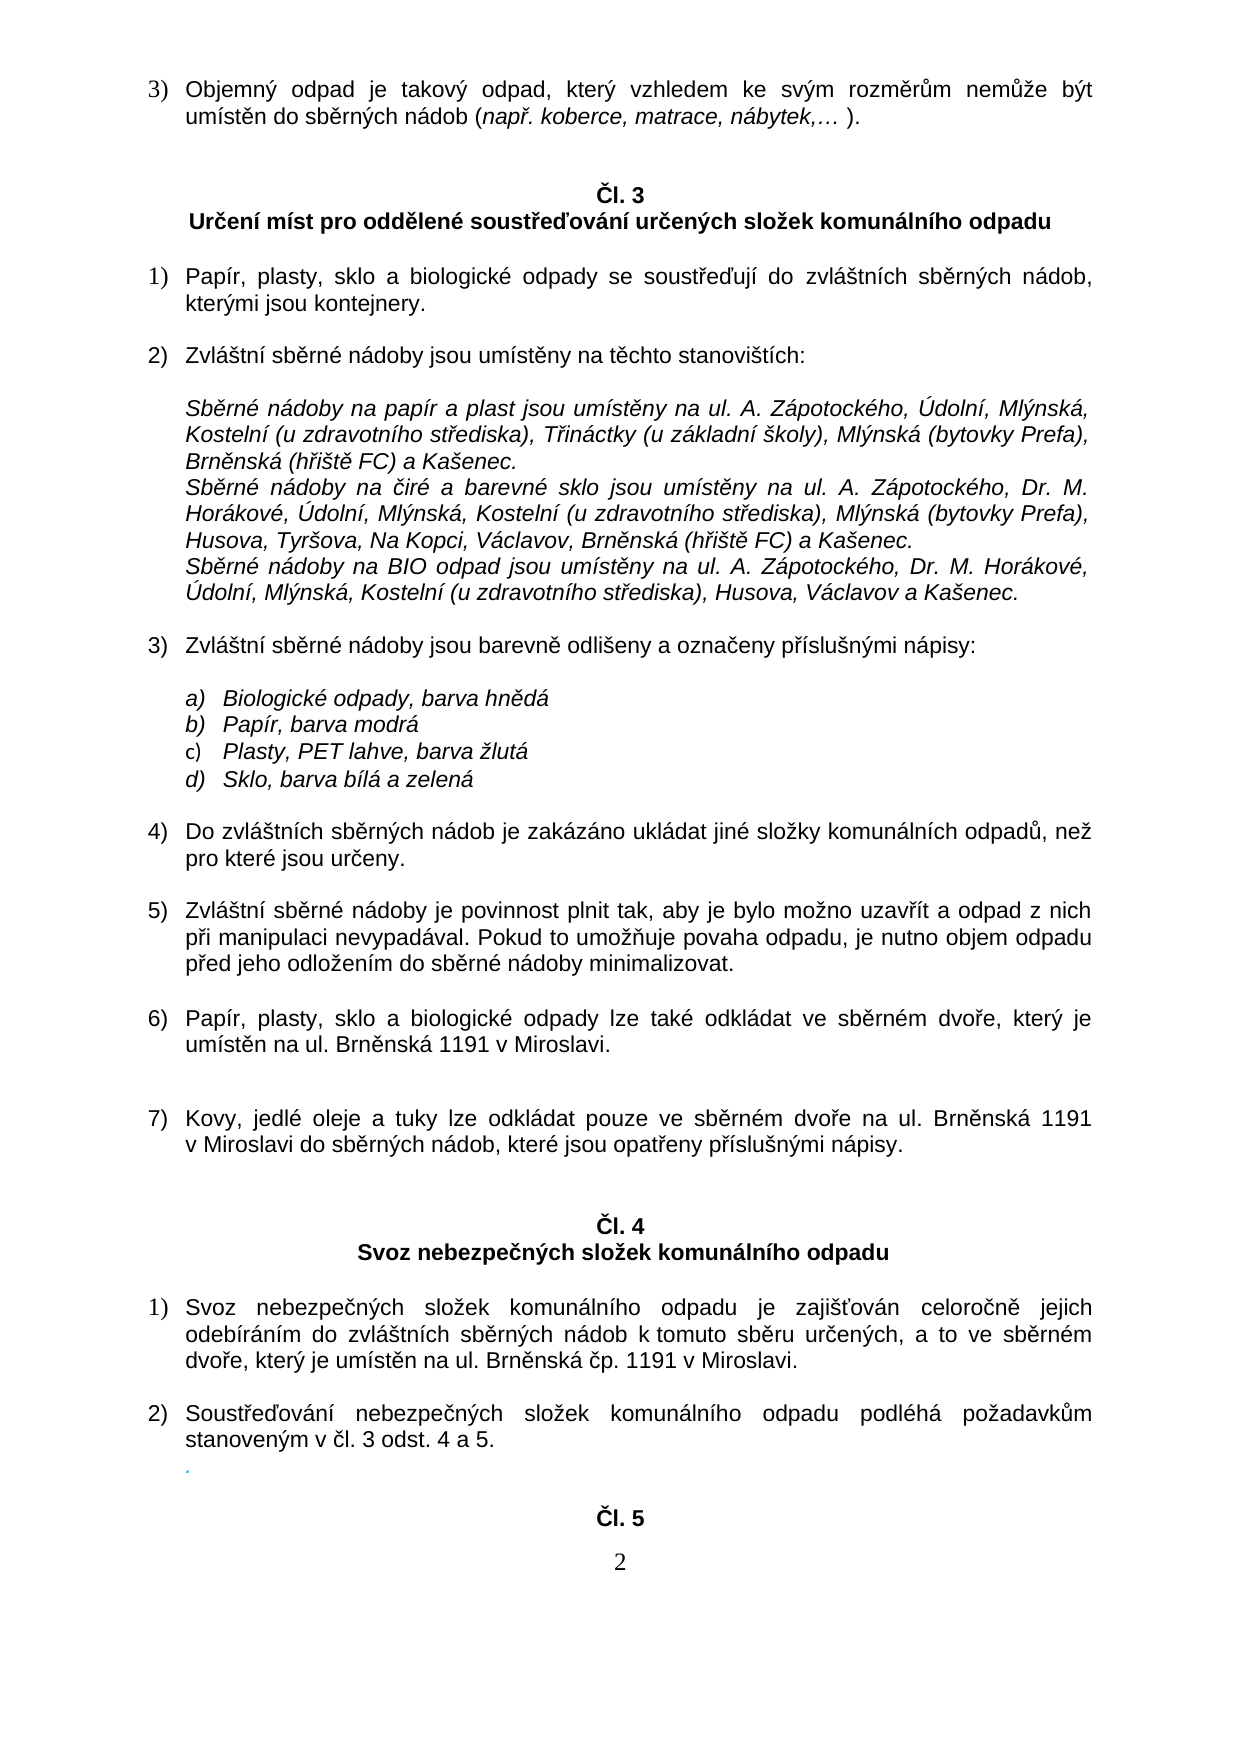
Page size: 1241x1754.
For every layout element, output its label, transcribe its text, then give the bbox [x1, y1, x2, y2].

list Plasty, PET lahve, barva žlutá [185, 737, 1092, 766]
subtitle Čl. 4 [148, 1213, 1092, 1239]
text Čl. 3 [148, 182, 1092, 208]
subtitle Svoz nebezpečných složek komunálního odpadu [148, 1239, 1092, 1266]
list Svoz nebezpečných složek komunálního odpadu je zajišťován celoročně jejich odebíráním do zvláštních sběrných nádob k tomuto sběru určených, a to ve sběrném dvoře, který je umístěn na ul. Brněnská čp. 1191 v Miroslavi. [148, 1292, 1092, 1373]
list Sklo, barva bílá a zelená [185, 766, 1092, 792]
text Určení míst pro oddělené soustřeďování určených složek komunálního odpadu [148, 208, 1092, 234]
text . [185, 1452, 1092, 1479]
list Do zvláštních sběrných nádob je zakázáno ukládat jiné složky komunálních odpadů, než pro které jsou určeny. [148, 818, 1092, 871]
list Papír, plasty, sklo a biologické odpady se soustřeďují do zvláštních sběrných nádob, kterými jsou kontejnery. [148, 261, 1092, 316]
list Biologické odpady, barva hnědá [185, 685, 1092, 711]
text Sběrné nádoby na papír a plast jsou umístěny na ul. A. Zápotockého, Údolní, Mlýnská, Kostelní (u zdravotního střediska), Třináctky (u základní školy), Mlýnská (bytovky Prefa), Brněnská (hřiště FC) a Kašenec. [185, 395, 1092, 474]
list Papír, plasty, sklo a biologické odpady lze také odkládat ve sběrném dvoře, který je umístěn na ul. Brněnská 1191 v Miroslavi. [148, 1005, 1092, 1058]
list Zvláštní sběrné nádoby jsou umístěny na těchto stanovištích: [148, 342, 1092, 368]
list Kovy, jedlé oleje a tuky lze odkládat pouze ve sběrném dvoře na ul. Brněnská 1191 v Miroslavi do sběrných nádob, které jsou opatřeny příslušnými nápisy. [148, 1105, 1092, 1158]
text Čl. 5 [148, 1505, 1092, 1531]
list Zvláštní sběrné nádoby je povinnost plnit tak, aby je bylo možno uzavřít a odpad z nich při manipulaci nevypadával. Pokud to umožňuje povaha odpadu, je nutno objem odpadu před jeho odložením do sběrné nádoby minimalizovat. [148, 897, 1092, 976]
list Zvláštní sběrné nádoby jsou barevně odlišeny a označeny příslušnými nápisy: [148, 632, 1092, 658]
text Sběrné nádoby na BIO odpad jsou umístěny na ul. A. Zápotockého, Dr. M. Horákové, Údolní, Mlýnská, Kostelní (u zdravotního střediska), Husova, Václavov a Kašenec. [185, 553, 1092, 606]
list Objemný odpad je takový odpad, který vzhledem ke svým rozměrům nemůže být umístěn do sběrných nádob (např. koberce, matrace, nábytek,… ). [148, 74, 1092, 129]
list Papír, barva modrá [185, 711, 1092, 737]
text Sběrné nádoby na čiré a barevné sklo jsou umístěny na ul. A. Zápotockého, Dr. M. Horákové, Údolní, Mlýnská, Kostelní (u zdravotního střediska), Mlýnská (bytovky Prefa), Husova, Tyršova, Na Kopci, Václavov, Brněnská (hřiště FC) a Kašenec. [185, 474, 1092, 553]
list Soustřeďování nebezpečných složek komunálního odpadu podléhá požadavkům stanoveným v čl. 3 odst. 4 a 5. [148, 1400, 1092, 1452]
